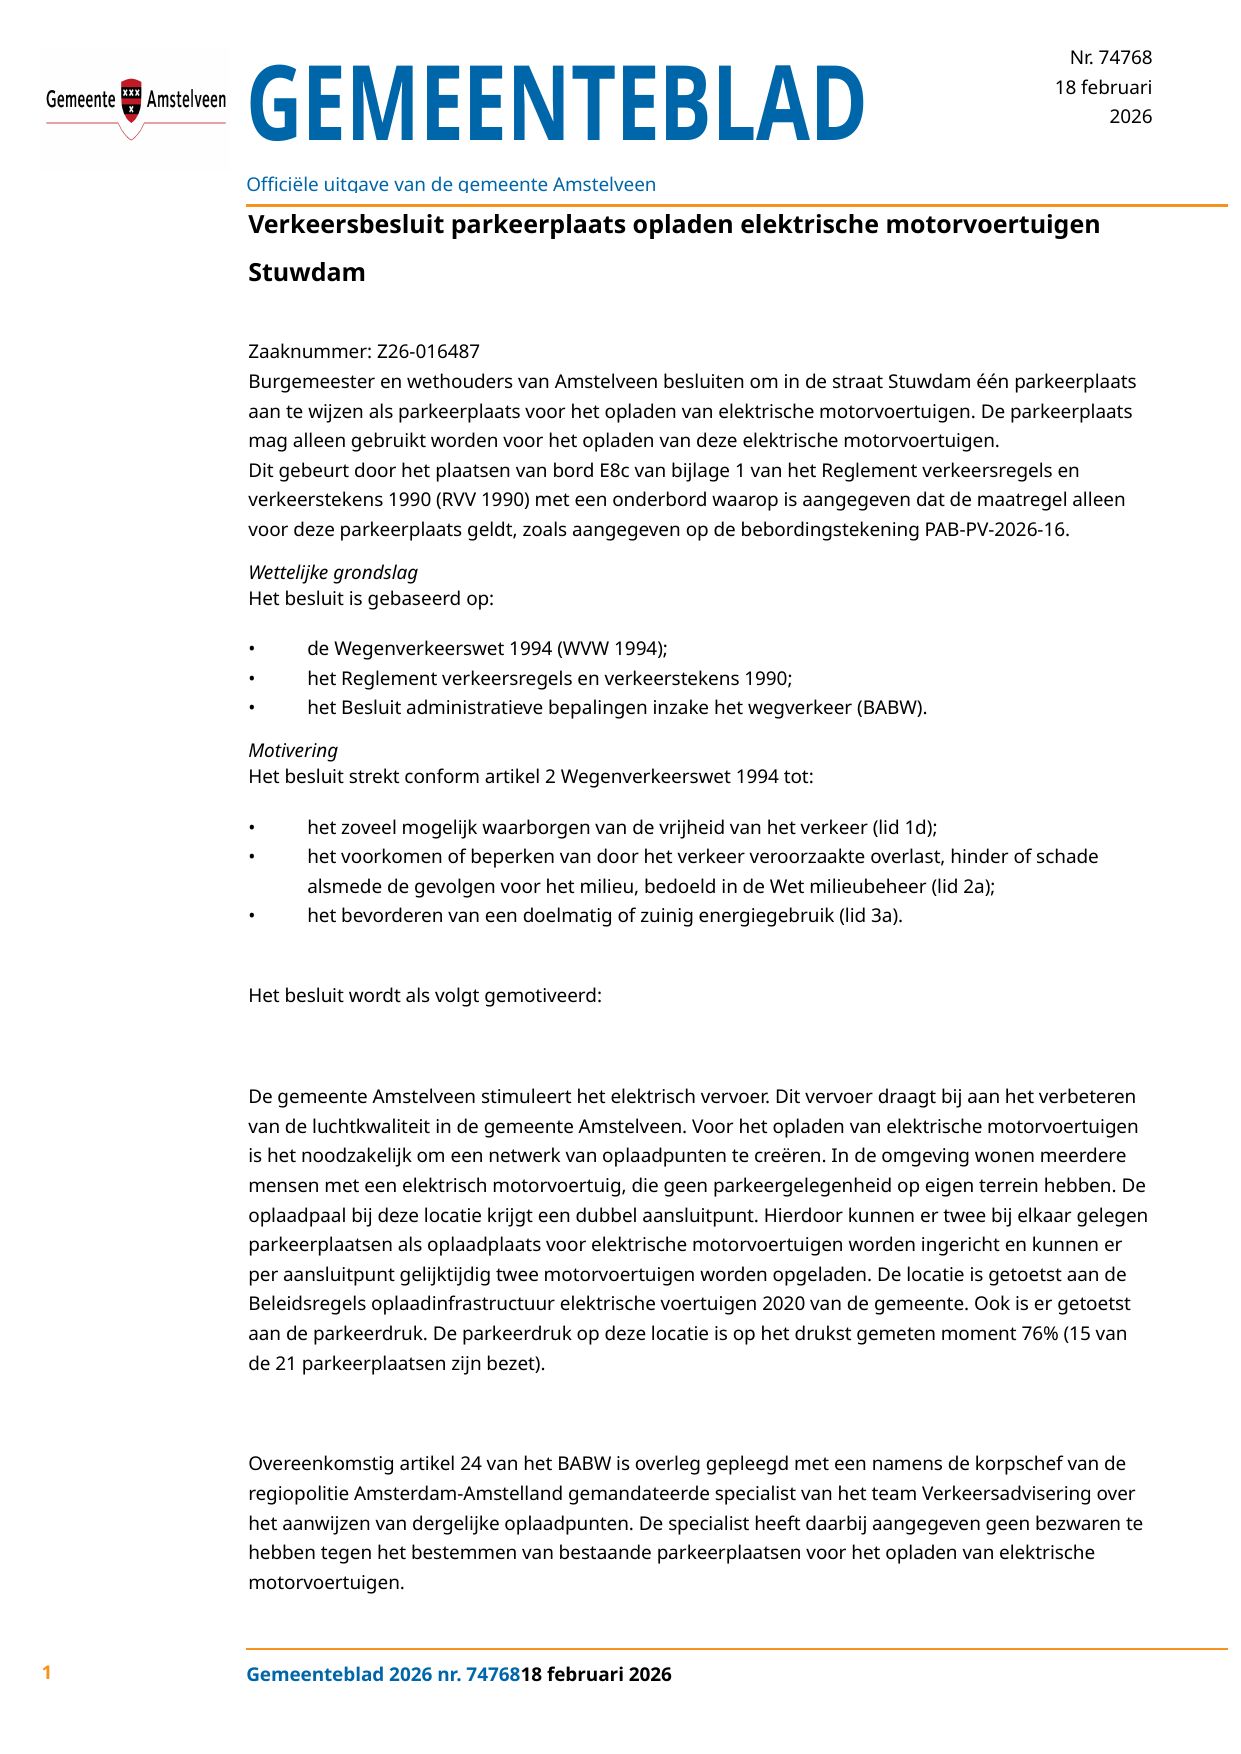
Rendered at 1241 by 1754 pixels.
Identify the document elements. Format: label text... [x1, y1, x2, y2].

list het Besluit administratieve bepalingen inzake het wegverkeer (BABW). [248, 694, 1152, 720]
text Wettelijke grondslag [248, 559, 1152, 585]
text Overeenkomstig artikel 24 van het BABW is overleg gepleegd met een namens de korpschef van de regiopolitie Amsterdam-Amstelland gemandateerde specialist van het team Verkeersadvisering over het aanwijzen van dergelijke oplaadpunten. De specialist heeft daarbij aangegeven geen bezwaren te hebben tegen het bestemmen van bestaande parkeerplaatsen voor het opladen van elektrische motorvoertuigen. [248, 1451, 1152, 1594]
list het zoveel mogelijk waarborgen van de vrijheid van het verkeer (lid 1d); [248, 814, 1152, 839]
list het voorkomen of beperken van door het verkeer veroorzaakte overlast, hinder of schade alsmede de gevolgen voor het milieu, bedoeld in de Wet milieubeheer (lid 2a); [248, 843, 1152, 899]
text Zaaknummer: Z26-016487 [248, 339, 1152, 364]
text Het besluit wordt als volgt gemotiveerd: [248, 983, 1152, 1008]
list het bevorderen van een doelmatig of zuinig energiegebruik (lid 3a). [248, 903, 1152, 928]
text Motivering [248, 738, 1152, 763]
text Burgemeester en wethouders van Amstelveen besluiten om in de straat Stuwdam één parkeerplaats aan te wijzen als parkeerplaats voor het opladen van elektrische motorvoertuigen. De parkeerplaats mag alleen gebruikt worden voor het opladen van deze elektrische motorvoertuigen. [248, 368, 1152, 453]
text Het besluit is gebaseerd op: [248, 585, 1152, 611]
list de Wegenverkeerswet 1994 (WVW 1994); [248, 635, 1152, 661]
picture [41, 47, 231, 172]
text Het besluit strekt conform artikel 2 Wegenverkeerswet 1994 tot: [248, 763, 1152, 789]
text De gemeente Amstelveen stimuleert het elektrisch vervoer. Dit vervoer draagt bij aan het verbeteren van de luchtkwaliteit in de gemeente Amstelveen. Voor het opladen van elektrische motorvoertuigen is het noodzakelijk om een netwerk van oplaadpunten te creëren. In de omgeving wonen meerdere mensen met een elektrisch motorvoertuig, die geen parkeergelegenheid op eigen terrein hebben. De oplaadpaal bij deze locatie krijgt een dubbel aansluitpunt. Hierdoor kunnen er twee bij elkaar gelegen parkeerplaatsen als oplaadplaats voor elektrische motorvoertuigen worden ingericht en kunnen er per aansluitpunt gelijktijdig twee motorvoertuigen worden opgeladen. De locatie is getoetst aan de Beleidsregels oplaadinfrastructuur elektrische voertuigen 2020 van de gemeente. Ook is er getoetst aan de parkeerdruk. De parkeerdruk op deze locatie is op het drukst gemeten moment 76% (15 van de 21 parkeerplaatsen zijn bezet). [248, 1083, 1152, 1375]
list het Reglement verkeersregels en verkeerstekens 1990; [248, 665, 1152, 691]
text Verkeersbesluit parkeerplaats opladen elektrische motorvoertuigen Stuwdam [248, 207, 1152, 288]
text Dit gebeurt door het plaatsen van bord E8c van bijlage 1 van het Reglement verkeersregels en verkeerstekens 1990 (RVV 1990) met een onderbord waarop is aangegeven dat de maatregel alleen voor deze parkeerplaats geldt, zoals aangegeven op de bebordingstekening PAB-PV-2026-16. [248, 457, 1152, 542]
